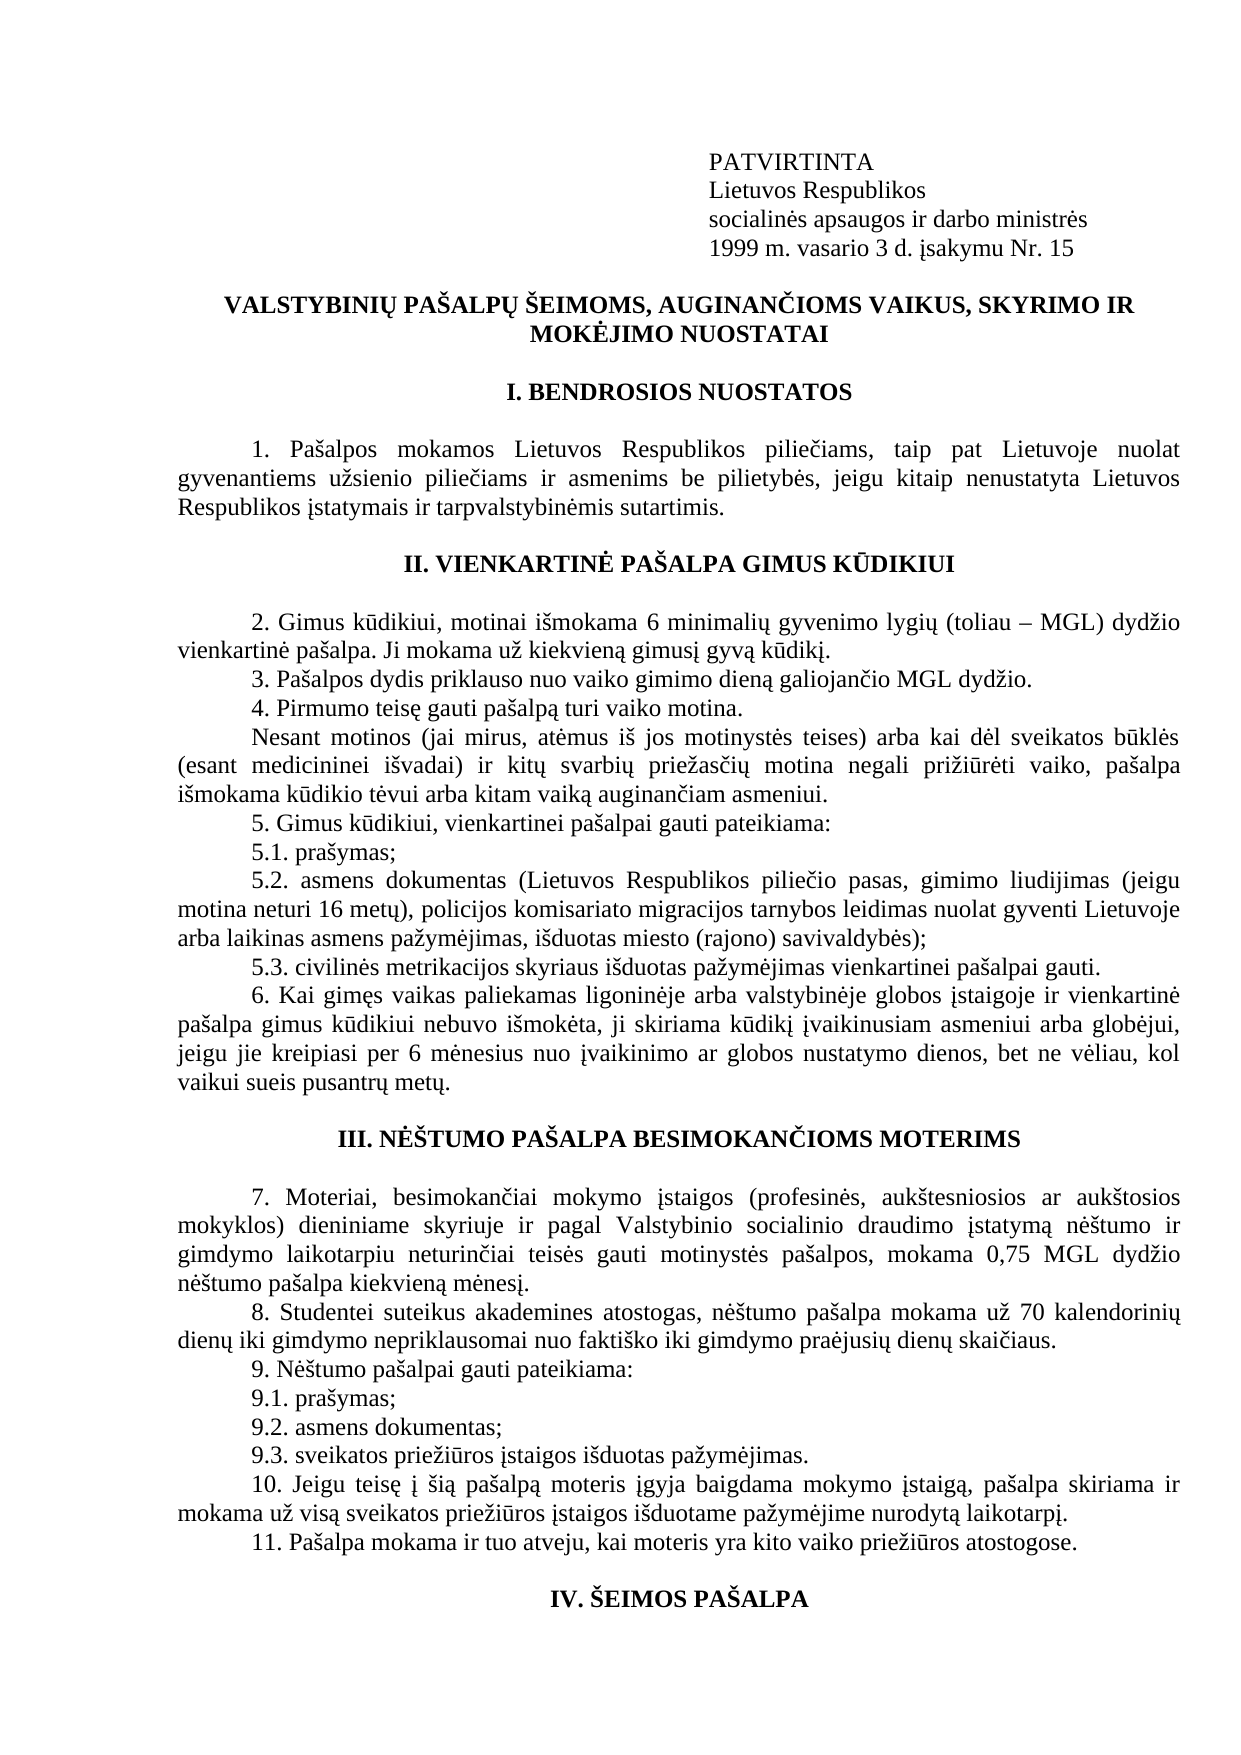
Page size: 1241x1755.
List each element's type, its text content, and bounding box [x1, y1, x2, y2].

text 1999 m. vasario 3 d. įsakymu Nr. 15 [177, 233, 1181, 262]
text 9. Nėštumo pašalpai gauti pateikiama: [177, 1354, 1181, 1383]
text VALSTYBINIŲ PAŠALPŲ ŠEIMOMS, AUGINANČIOMS VAIKUS, SKYRIMO IR MOKĖJIMO NUOSTATAI [177, 291, 1181, 348]
text 8. Studentei suteikus akademines atostogas, nėštumo pašalpa mokama už 70 kalendorinių dienų iki gimdymo nepriklausomai nuo faktiško iki gimdymo praėjusių dienų skaičiaus. [177, 1297, 1181, 1354]
text IV. Šeimos pašalpa [177, 1584, 1181, 1613]
text Lietuvos Respublikos [177, 176, 1181, 204]
text 1. Pašalpos mokamos Lietuvos Respublikos piliečiams, taip pat Lietuvoje nuolat gyvenantiems užsienio piliečiams ir asmenims be pilietybės, jeigu kitaip nenustatyta Lietuvos Respublikos įstatymais ir tarpvalstybinėmis sutartimis. [177, 434, 1181, 521]
text 6. Kai gimęs vaikas paliekamas ligoninėje arba valstybinėje globos įstaigoje ir vienkartinė pašalpa gimus kūdikiui nebuvo išmokėta, ji skiriama kūdikį įvaikinusiam asmeniui arba globėjui, jeigu jie kreipiasi per 6 mėnesius nuo įvaikinimo ar globos nustatymo dienos, bet ne vėliau, kol vaikui sueis pusantrų metų. [177, 981, 1181, 1096]
text 2. Gimus kūdikiui, motinai išmokama 6 minimalių gyvenimo lygių (toliau – MGL) dydžio vienkartinė pašalpa. Ji mokama už kiekvieną gimusį gyvą kūdikį. [177, 607, 1181, 664]
text 7. Moteriai, besimokančiai mokymo įstaigos (profesinės, aukštesniosios ar aukštosios mokyklos) dieniniame skyriuje ir pagal Valstybinio socialinio draudimo įstatymą nėštumo ir gimdymo laikotarpiu neturinčiai teisės gauti motinystės pašalpos, mokama 0,75 MGL dydžio nėštumo pašalpa kiekvieną mėnesį. [177, 1182, 1181, 1297]
text socialinės apsaugos ir darbo ministrės [177, 204, 1181, 233]
text III. Nėštumo pašalpa besimokančioms moterims [177, 1124, 1181, 1153]
text 10. Jeigu teisę į šią pašalpą moteris įgyja baigdama mokymo įstaigą, pašalpa skiriama ir mokama už visą sveikatos priežiūros įstaigos išduotame pažymėjime nurodytą laikotarpį. [177, 1469, 1181, 1527]
text PATVIRTINTA [177, 147, 1181, 176]
text 9.3. sveikatos priežiūros įstaigos išduotas pažymėjimas. [177, 1441, 1181, 1469]
text 5.3. civilinės metrikacijos skyriaus išduotas pažymėjimas vienkartinei pašalpai gauti. [177, 952, 1181, 981]
text I. Bendrosios nuostatos [177, 377, 1181, 406]
text 3. Pašalpos dydis priklauso nuo vaiko gimimo dieną galiojančio MGL dydžio. [177, 664, 1181, 693]
text 11. Pašalpa mokama ir tuo atveju, kai moteris yra kito vaiko priežiūros atostogose. [177, 1527, 1181, 1556]
text 5. Gimus kūdikiui, vienkartinei pašalpai gauti pateikiama: [177, 808, 1181, 837]
text 9.2. asmens dokumentas; [177, 1412, 1181, 1441]
text II. Vienkartinė pašalpa gimus kūdikiui [177, 549, 1181, 578]
text 5.1. prašymas; [177, 837, 1181, 866]
text 5.2. asmens dokumentas (Lietuvos Respublikos piliečio pasas, gimimo liudijimas (jeigu motina neturi 16 metų), policijos komisariato migracijos tarnybos leidimas nuolat gyventi Lietuvoje arba laikinas asmens pažymėjimas, išduotas miesto (rajono) savivaldybės); [177, 866, 1181, 952]
text Nesant motinos (jai mirus, atėmus iš jos motinystės teises) arba kai dėl sveikatos būklės (esant medicininei išvadai) ir kitų svarbių priežasčių motina negali prižiūrėti vaiko, pašalpa išmokama kūdikio tėvui arba kitam vaiką auginančiam asmeniui. [177, 722, 1181, 808]
text 9.1. prašymas; [177, 1383, 1181, 1412]
text 4. Pirmumo teisę gauti pašalpą turi vaiko motina. [177, 693, 1181, 722]
